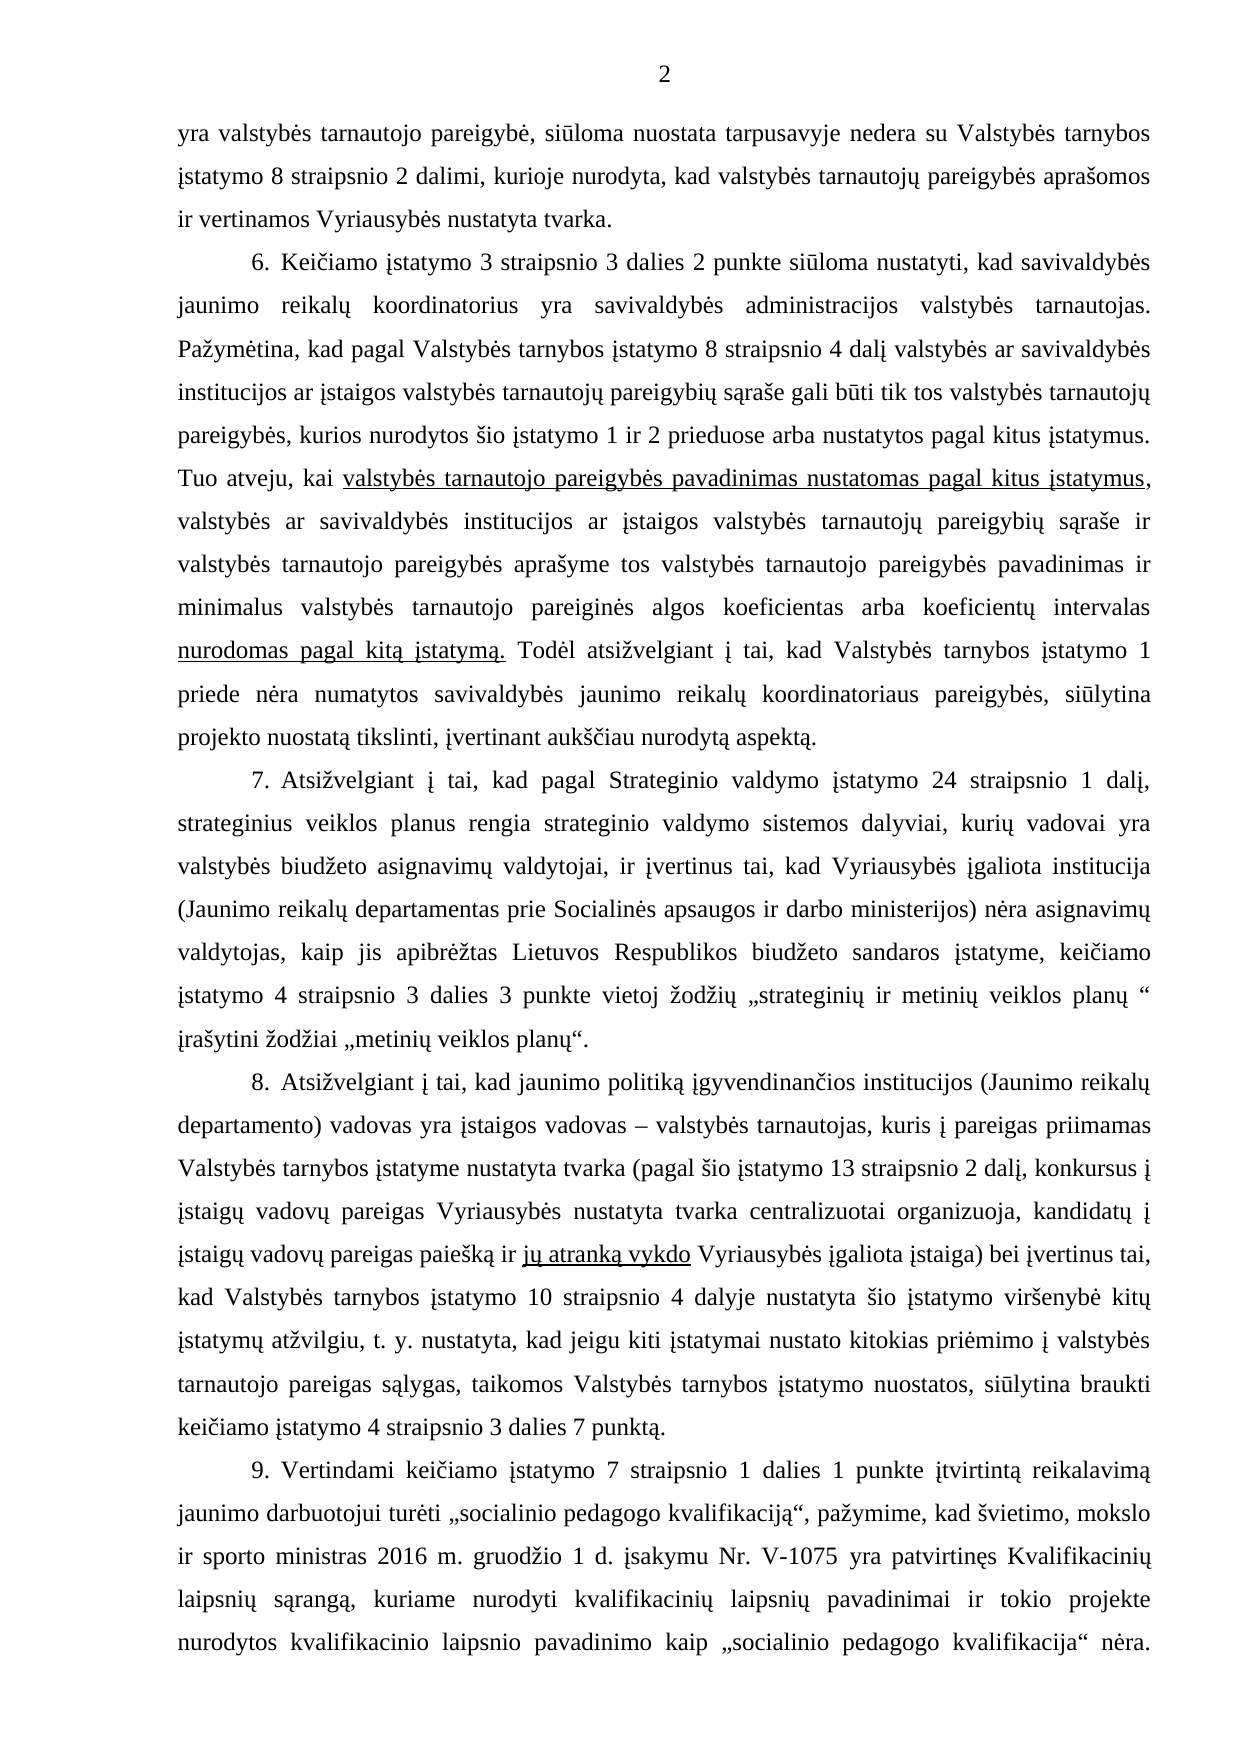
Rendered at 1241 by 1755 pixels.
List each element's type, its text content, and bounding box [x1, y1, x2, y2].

list yra valstybės tarnautojo pareigybė, siūloma nuostata tarpusavyje nedera su Valstybės tarnybos įstatymo 8 straipsnio 2 dalimi, kurioje nurodyta, kad valstybės tarnautojų pareigybės aprašomos ir vertinamos Vyriausybės nustatyta tvarka. [177, 118, 1152, 233]
list Vertindami keičiamo įstatymo 7 straipsnio 1 dalies 1 punkte įtvirtintą reikalavimą jaunimo darbuotojui turėti „socialinio pedagogo kvalifikaciją“, pažymime, kad švietimo, mokslo ir sporto ministras 2016 m. gruodžio 1 d. įsakymu Nr. V-1075 yra patvirtinęs Kvalifikacinių laipsnių sąrangą, kuriame nurodyti kvalifikacinių laipsnių pavadinimai ir tokio projekte nurodytos kvalifikacinio laipsnio pavadinimo kaip „socialinio pedagogo kvalifikacija“ nėra. [177, 1455, 1152, 1656]
list Keičiamo įstatymo 3 straipsnio 3 dalies 2 punkte siūloma nustatyti, kad savivaldybės jaunimo reikalų koordinatorius yra savivaldybės administracijos valstybės tarnautojas. Pažymėtina, kad pagal Valstybės tarnybos įstatymo 8 straipsnio 4 dalį valstybės ar savivaldybės institucijos ar įstaigos valstybės tarnautojų pareigybių sąraše gali būti tik tos valstybės tarnautojų pareigybės, kurios nurodytos šio įstatymo 1 ir 2 prieduose arba nustatytos pagal kitus įstatymus. Tuo atveju, kai valstybės tarnautojo pareigybės pavadinimas nustatomas pagal kitus įstatymus, valstybės ar savivaldybės institucijos ar įstaigos valstybės tarnautojų pareigybių sąraše ir valstybės tarnautojo pareigybės aprašyme tos valstybės tarnautojo pareigybės pavadinimas ir minimalus valstybės tarnautojo pareiginės algos koeficientas arba koeficientų intervalas nurodomas pagal kitą įstatymą. Todėl atsižvelgiant į tai, kad Valstybės tarnybos įstatymo 1 priede nėra numatytos savivaldybės jaunimo reikalų koordinatoriaus pareigybės, siūlytina projekto nuostatą tikslinti, įvertinant aukščiau nurodytą aspektą. [177, 247, 1152, 751]
list Atsižvelgiant į tai, kad pagal Strateginio valdymo įstatymo 24 straipsnio 1 dalį, strateginius veiklos planus rengia strateginio valdymo sistemos dalyviai, kurių vadovai yra valstybės biudžeto asignavimų valdytojai, ir įvertinus tai, kad Vyriausybės įgaliota institucija (Jaunimo reikalų departamentas prie Socialinės apsaugos ir darbo ministerijos) nėra asignavimų valdytojas, kaip jis apibrėžtas Lietuvos Respublikos biudžeto sandaros įstatyme, keičiamo įstatymo 4 straipsnio 3 dalies 3 punkte vietoj žodžių „strateginių ir metinių veiklos planų “ įrašytini žodžiai „metinių veiklos planų“. [177, 765, 1152, 1052]
list Atsižvelgiant į tai, kad jaunimo politiką įgyvendinančios institucijos (Jaunimo reikalų departamento) vadovas yra įstaigos vadovas – valstybės tarnautojas, kuris į pareigas priimamas Valstybės tarnybos įstatyme nustatyta tvarka (pagal šio įstatymo 13 straipsnio 2 dalį, konkursus į įstaigų vadovų pareigas Vyriausybės nustatyta tvarka centralizuotai organizuoja, kandidatų į įstaigų vadovų pareigas paiešką ir jų atranką vykdo Vyriausybės įgaliota įstaiga) bei įvertinus tai, kad Valstybės tarnybos įstatymo 10 straipsnio 4 dalyje nustatyta šio įstatymo viršenybė kitų įstatymų atžvilgiu, t. y. nustatyta, kad jeigu kiti įstatymai nustato kitokias priėmimo į valstybės tarnautojo pareigas sąlygas, taikomos Valstybės tarnybos įstatymo nuostatos, siūlytina braukti keičiamo įstatymo 4 straipsnio 3 dalies 7 punktą. [177, 1067, 1152, 1441]
